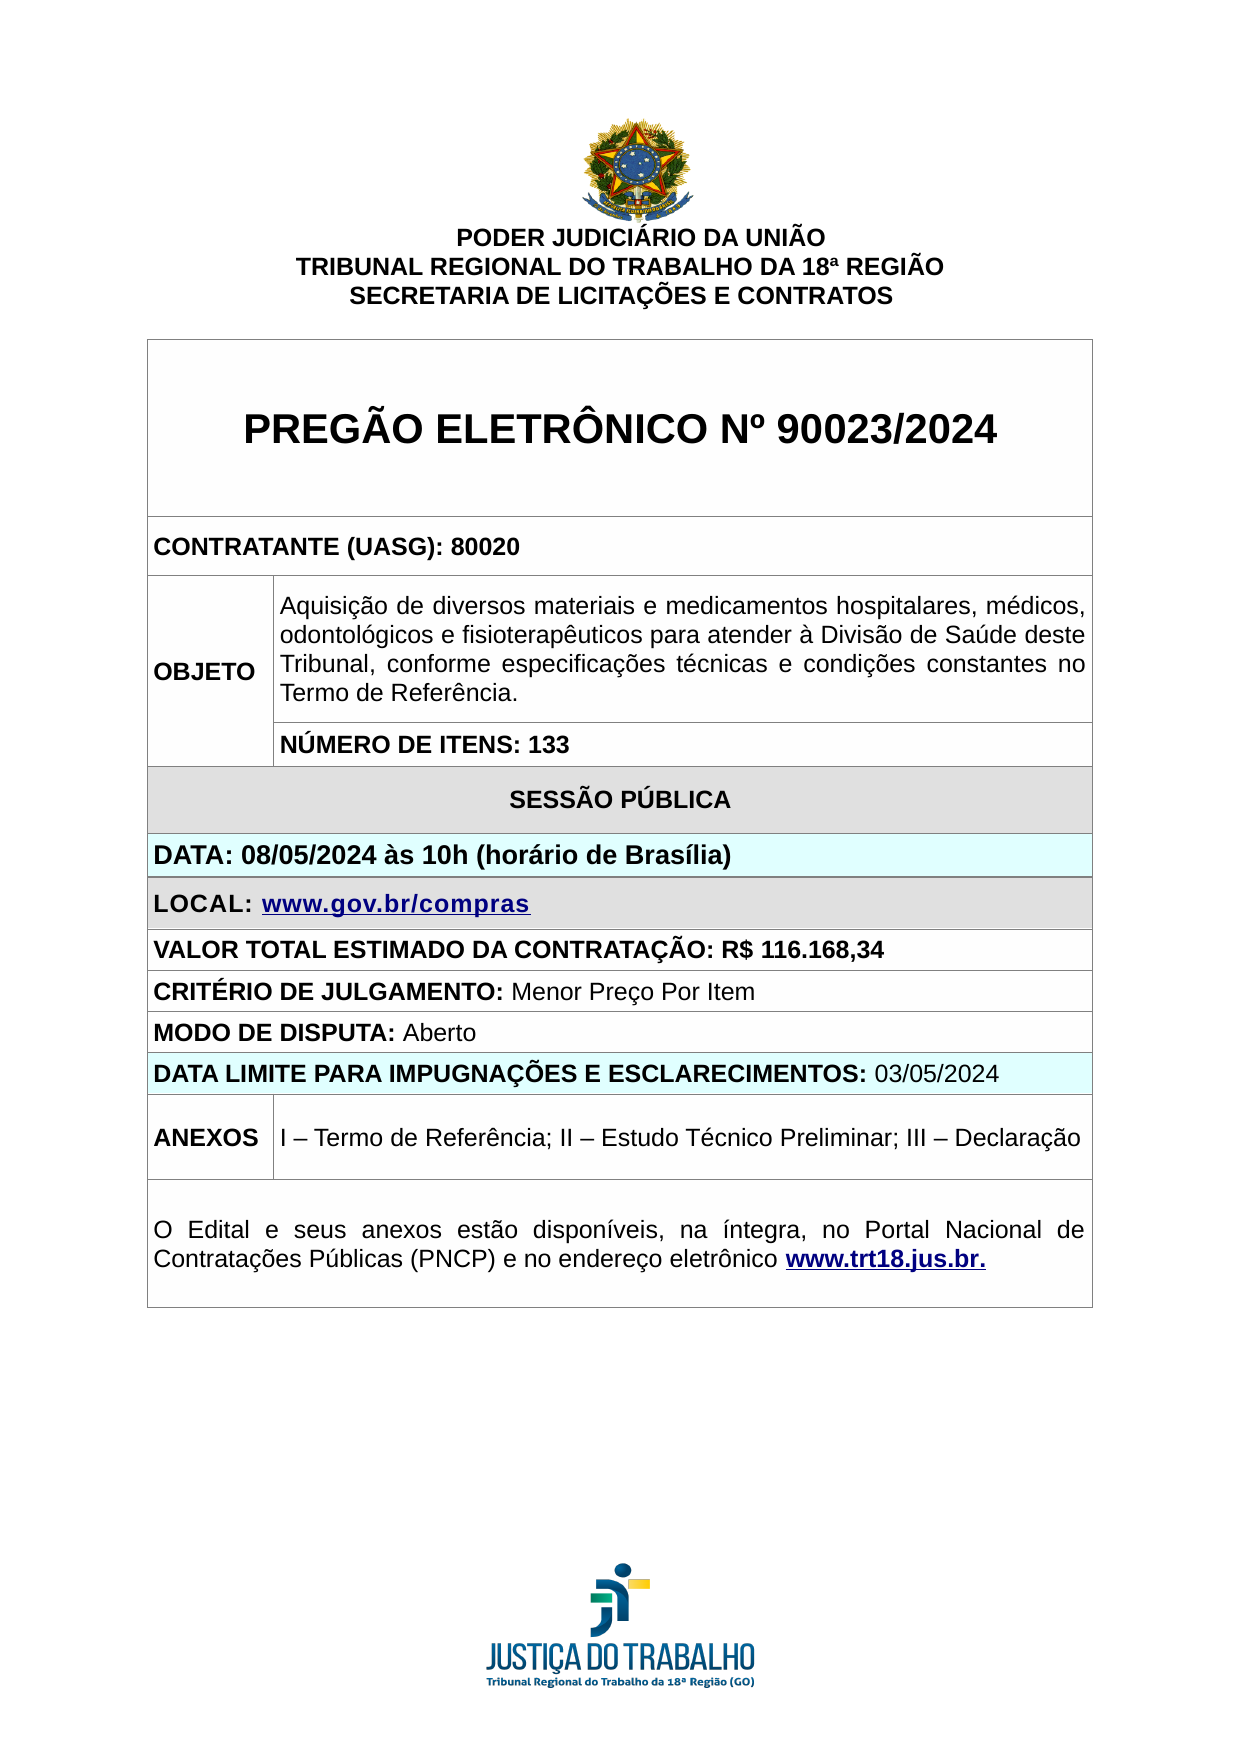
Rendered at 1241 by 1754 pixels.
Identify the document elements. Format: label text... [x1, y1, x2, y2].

table_cell LOCAL: www.gov.br/compras [148, 878, 1092, 928]
table_cell OBJETO [148, 576, 273, 766]
table_cell VALOR TOTAL ESTIMADO DA CONTRATAÇÃO: R$ 116.168,34 [148, 930, 1092, 970]
table_cell ANEXOS [148, 1095, 273, 1179]
table_cell DATA: 08/05/2024 às 10h (horário de Brasília) [148, 834, 1092, 876]
table_cell NÚMERO DE ITENS: 133 [274, 723, 1092, 766]
table_cell SESSÃO PÚBLICA [148, 767, 1092, 833]
table_cell CONTRATANTE (UASG): 80020 [148, 517, 1092, 575]
table_cell MODO DE DISPUTA: Aberto [148, 1012, 1092, 1052]
table_cell I – Termo de Referência; II – Estudo Técnico Preliminar; III – Declaração [274, 1095, 1092, 1179]
table_header PREGÃO ELETRÔNICO Nº 90023/2024 [148, 340, 1092, 516]
table_cell DATA LIMITE PARA IMPUGNAÇÕES E ESCLARECIMENTOS: 03/05/2024 [148, 1053, 1092, 1093]
picture [478, 1559, 762, 1692]
table_cell CRITÉRIO DE JULGAMENTO: Menor Preço Por Item [148, 971, 1092, 1011]
table_cell O Edital e seus anexos estão disponíveis, na íntegra, no Portal Nacional de Contratações Públicas (PNCP) e no endereço eletrônico www.trt18.jus.br. [148, 1180, 1092, 1307]
table_cell Aquisição de diversos materiais e medicamentos hospitalares, médicos, odontológicos e fisioterapêuticos para atender à Divisão de Saúde deste Tribunal, conforme especificações técnicas e condições constantes no Termo de Referência. [274, 576, 1092, 722]
